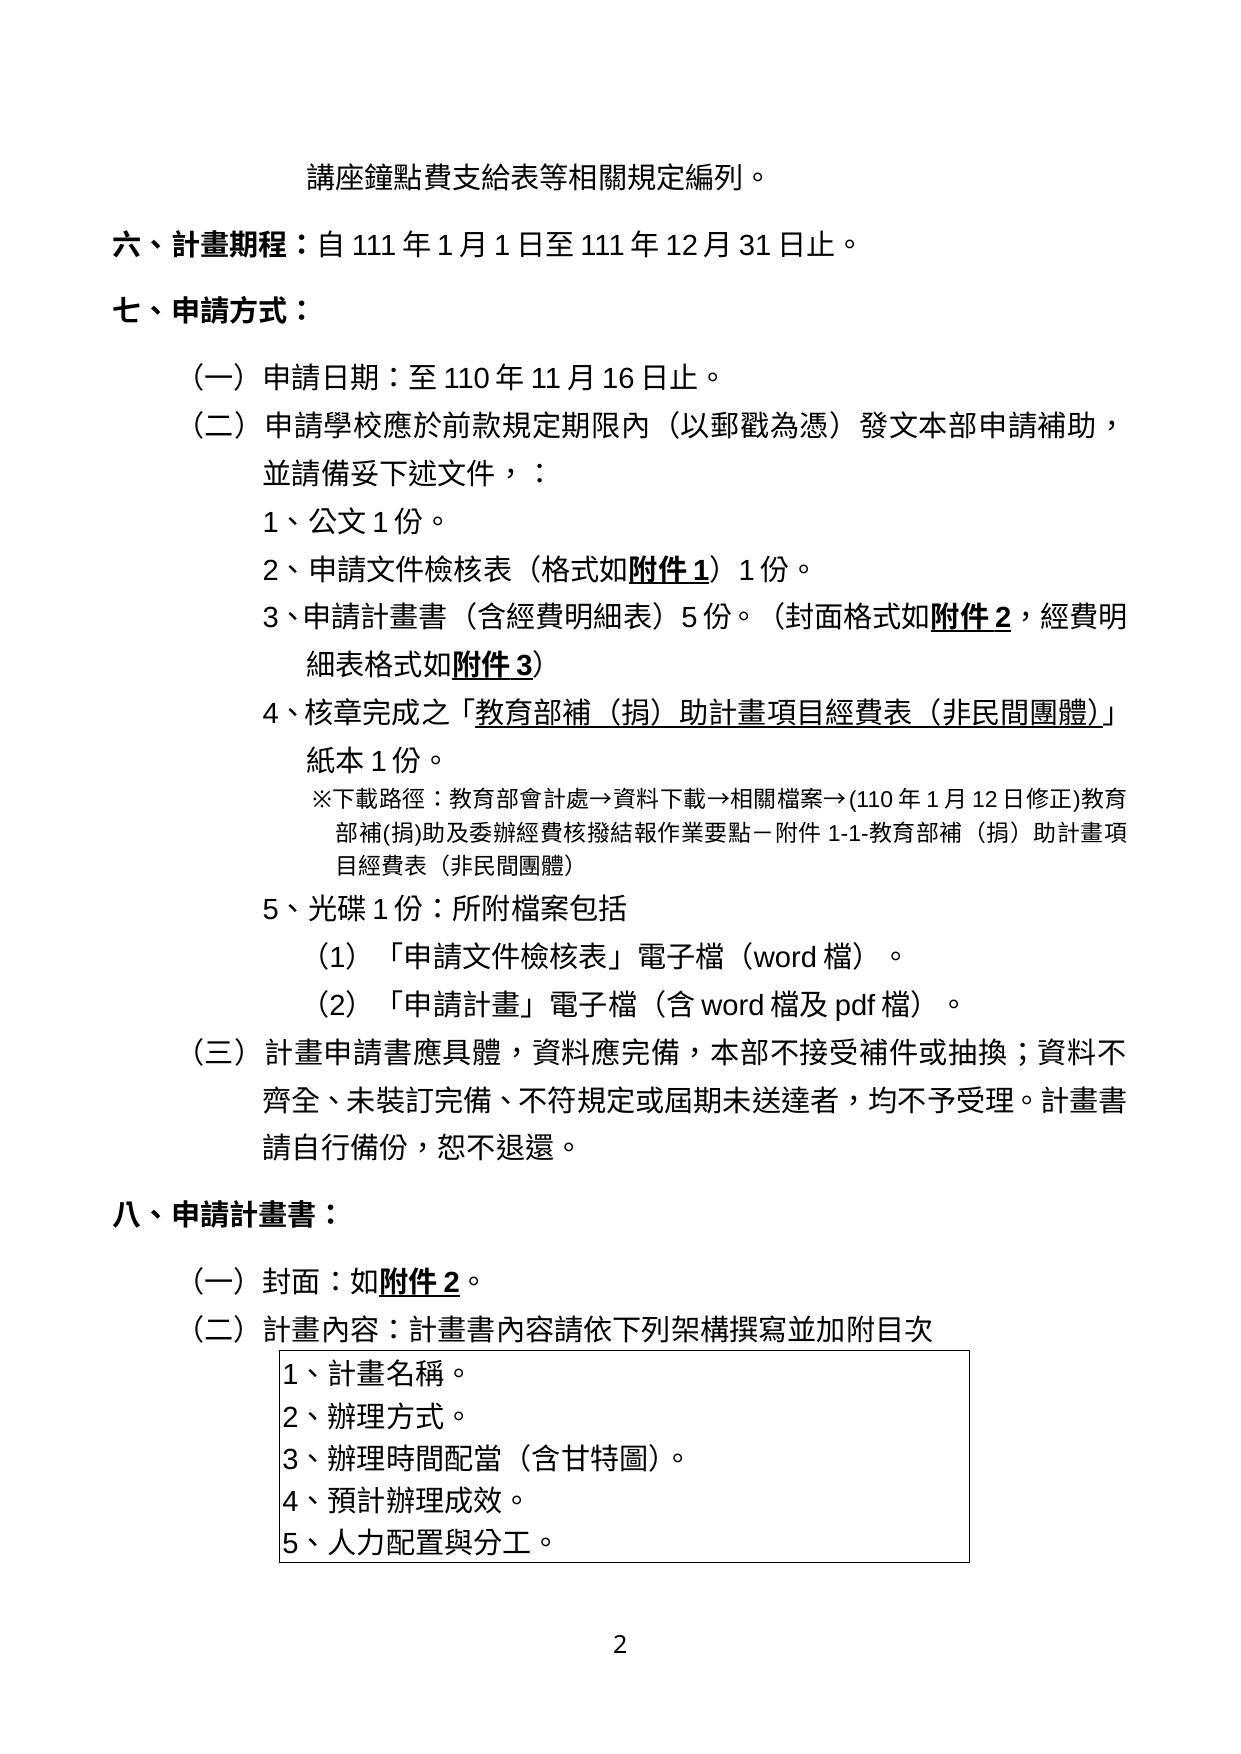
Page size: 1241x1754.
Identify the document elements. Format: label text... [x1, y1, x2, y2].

text 3、申請計畫書（含經費明細表）5份。（封面格式如附件2，經費明細表格式如附件3） [262, 589, 1128, 685]
text （一）申請日期：至110年11月16日止。 [175, 350, 1128, 398]
text 2、申請文件檢核表（格式如附件1）1份。 [262, 542, 1128, 589]
text 1、公文1份。 [262, 494, 1128, 542]
text 2、有關出席費、稿費、國內出差旅費、講座鐘點費等經費，請依中央政府各機關學校出席費及稿費支給要點、國內出差旅費報支要點、講座鐘點費支給表等相關規定編列。 [262, 150, 1128, 198]
text 八、申請計畫書： [112, 1187, 1128, 1235]
text （三）計畫申請書應具體，資料應完備，本部不接受補件或抽換；資料不齊全、未裝訂完備、不符規定或屆期未送達者，均不予受理。計畫書請自行備份，恕不退還。 [175, 1025, 1128, 1168]
text （1）「申請文件檢核表」電子檔（word檔）。 [300, 929, 1128, 977]
text 七、申請方式： [112, 283, 1128, 331]
text ※下載路徑：教育部會計處→資料下載→相關檔案→(110年1月12日修正)教育部補(捐)助及委辦經費核撥結報作業要點－附件1-1-教育部補（捐）助計畫項目經費表（非民間團體） [312, 781, 1128, 881]
text （二）申請學校應於前款規定期限內（以郵戳為憑）發文本部申請補助，並請備妥下述文件，： [175, 398, 1128, 494]
text （一）封面：如附件2。 [175, 1254, 1128, 1302]
text 5、光碟1份：所附檔案包括 [262, 881, 1128, 929]
text （2）「申請計畫」電子檔（含word檔及pdf檔）。 [300, 977, 1128, 1025]
text （二）計畫內容：計畫書內容請依下列架構撰寫並加附目次 [175, 1302, 1128, 1350]
text 4、核章完成之「教育部補（捐）助計畫項目經費表（非民間團體）」紙本1份。 [262, 685, 1128, 781]
table_header 1、計畫名稱。 2、辦理方式。 3、辦理時間配當（含甘特圖）。 4、預計辦理成效。 5、人力配置與分工。 [280, 1351, 969, 1562]
text 六、計畫期程：自111年1月1日至111年12月31日止。 [112, 217, 1128, 264]
